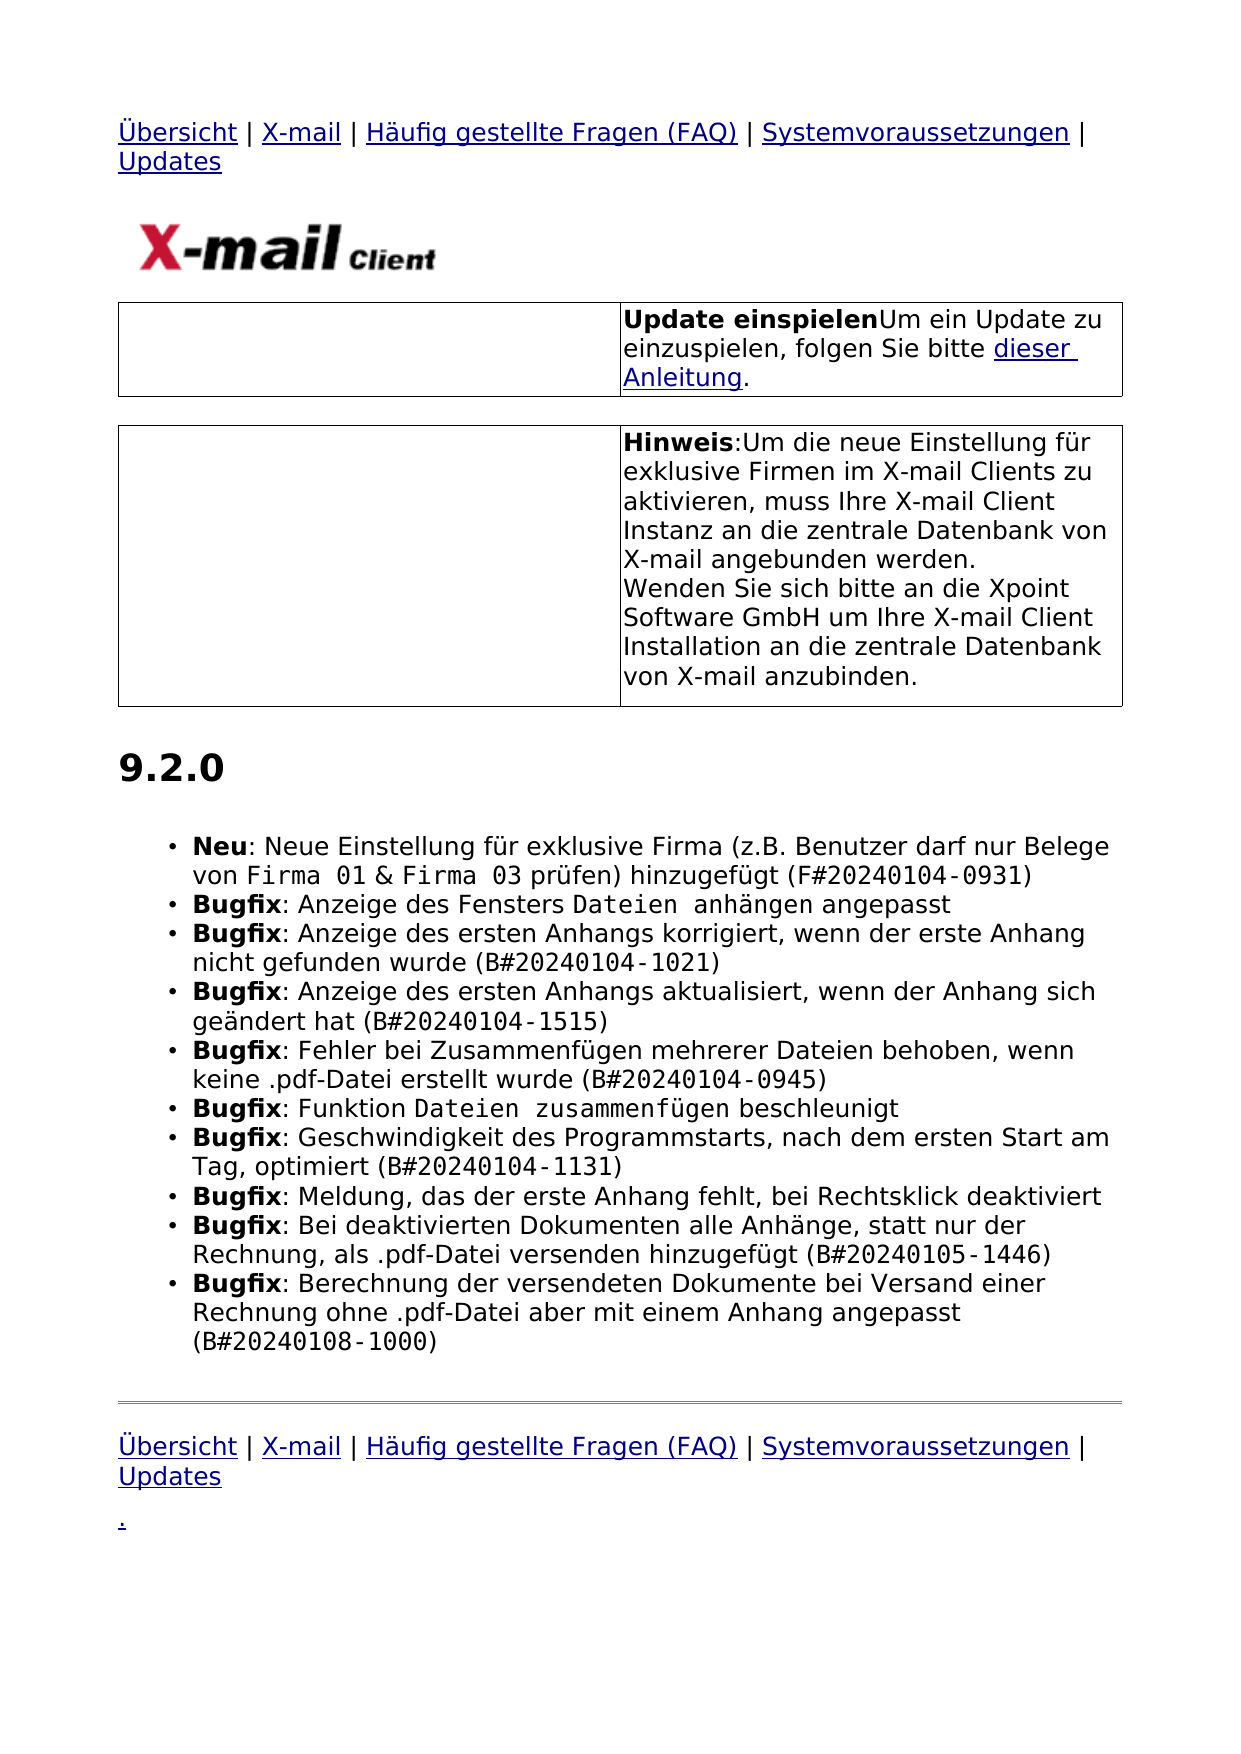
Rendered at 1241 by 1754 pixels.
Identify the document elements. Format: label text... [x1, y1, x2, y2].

text Übersicht | X-mail | Häufig gestellte Fragen (FAQ) | Systemvoraussetzungen | Updates [118, 118, 1122, 176]
table_header [119, 426, 620, 706]
list Bugfix: Fehler bei Zusammenfügen mehrerer Dateien behoben, wenn keine .pdf-Datei erstellt wurde (B#20240104-0945) [177, 1036, 1122, 1094]
text Übersicht | X-mail | Häufig gestellte Fragen (FAQ) | Systemvoraussetzungen | Updates [118, 1433, 1122, 1491]
list Neu: Neue Einstellung für exklusive Firma (z.B. Benutzer darf nur Belege von Firma 01 & Firma 03 prüfen) hinzugefügt (F#20240104-0931) [177, 832, 1122, 890]
list Bugfix: Anzeige des ersten Anhangs korrigiert, wenn der erste Anhang nicht gefunden wurde (B#20240104-1021) [177, 919, 1122, 978]
table_header [119, 303, 620, 396]
list Bugfix: Berechnung der versendeten Dokumente bei Versand einer Rechnung ohne .pdf-Datei aber mit einem Anhang angepasst (B#20240108-1000) [177, 1269, 1122, 1357]
picture [118, 188, 439, 275]
subtitle 9.2.0 [118, 746, 1122, 790]
list Bugfix: Geschwindigkeit des Programmstarts, nach dem ersten Start am Tag, optimiert (B#20240104-1131) [177, 1123, 1122, 1182]
table_header Update einspielenUm ein Update zu einzuspielen, folgen Sie bitte dieser Anleitung. [621, 303, 1122, 396]
list Bugfix: Anzeige des Fensters Dateien anhängen angepasst [177, 890, 1122, 919]
table_header Hinweis:Um die neue Einstellung für exklusive Firmen im X-mail Clients zu aktivieren, muss Ihre X-mail Client Instanz an die zentrale Datenbank von X-mail angebunden werden. Wenden Sie sich bitte an die Xpoint Software GmbH um Ihre X-mail Client Installation an die zentrale Datenbank von X-mail anzubinden. [621, 426, 1122, 706]
list Bugfix: Anzeige des ersten Anhangs aktualisiert, wenn der Anhang sich geändert hat (B#20240104-1515) [177, 978, 1122, 1036]
list Bugfix: Funktion Dateien zusammenfügen beschleunigt [177, 1094, 1122, 1123]
text . [118, 1503, 1122, 1533]
list Bugfix: Meldung, das der erste Anhang fehlt, bei Rechtsklick deaktiviert [177, 1182, 1122, 1211]
list Bugfix: Bei deaktivierten Dokumenten alle Anhänge, statt nur der Rechnung, als .pdf-Datei versenden hinzugefügt (B#20240105-1446) [177, 1211, 1122, 1269]
